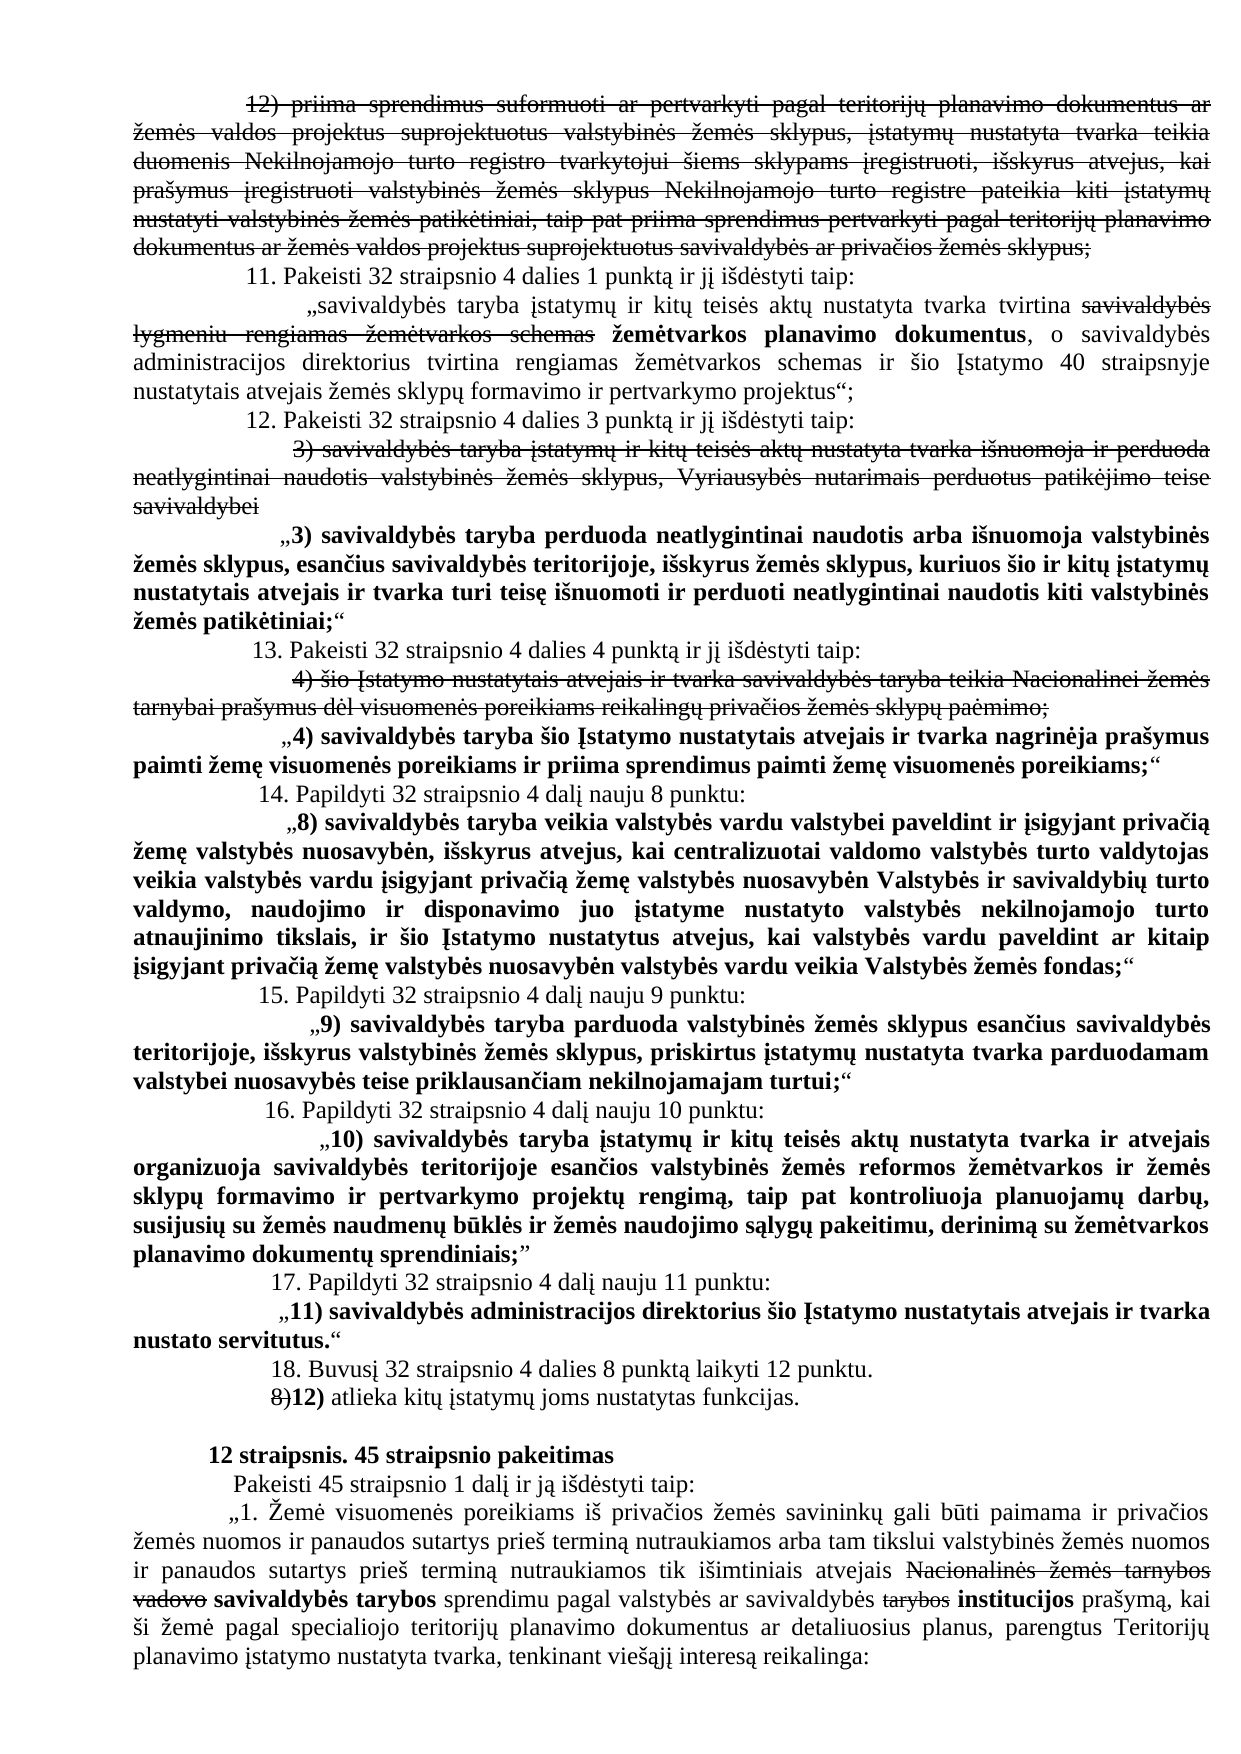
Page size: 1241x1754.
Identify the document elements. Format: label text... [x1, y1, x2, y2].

text 12. Pakeisti 32 straipsnio 4 dalies 3 punktą ir jį išdėstyti taip: [133, 405, 1211, 434]
text 16. Papildyti 32 straipsnio 4 dalį nauju 10 punktu: [133, 1095, 1211, 1124]
list 12) priima sprendimus suformuoti ar pertvarkyti pagal teritorijų planavimo dokumentus ar žemės valdos projektus suprojektuotus valstybinės žemės sklypus, įstatymų nustatyta tvarka teikia duomenis Nekilnojamojo turto registro tvarkytojui šiems sklypams įregistruoti, išskyrus atvejus, kai prašymus įregistruoti valstybinės žemės sklypus Nekilnojamojo turto registre pateikia kiti įstatymų nustatyti valstybinės žemės patikėtiniai, taip pat priima sprendimus pertvarkyti pagal teritorijų planavimo dokumentus ar žemės valdos projektus suprojektuotus savivaldybės ar privačios žemės sklypus; [133, 89, 1211, 162]
text 12 straipsnis. 45 straipsnio pakeitimas [133, 1440, 1211, 1469]
text 15. Papildyti 32 straipsnio 4 dalį nauju 9 punktu: [133, 980, 1211, 1009]
text „savivaldybės taryba įstatymų ir kitų teisės aktų nustatyta tvarka tvirtina savivaldybės lygmeniu rengiamas žemėtvarkos schemas žemėtvarkos planavimo dokumentus, o savivaldybės administracijos direktorius tvirtina rengiamas žemėtvarkos schemas ir šio Įstatymo 40 straipsnyje nustatytais atvejais žemės sklypų formavimo ir pertvarkymo projektus“; [133, 290, 1211, 405]
list 12) priima sprendimus suformuoti ar pertvarkyti pagal teritorijų planavimo dokumentus ar žemės valdos projektus suprojektuotus valstybinės žemės sklypus, įstatymų nustatyta tvarka teikia duomenis Nekilnojamojo turto registro tvarkytojui šiems sklypams įregistruoti, išskyrus atvejus, kai prašymus įregistruoti valstybinės žemės sklypus Nekilnojamojo turto registre pateikia kiti įstatymų nustatyti valstybinės žemės patikėtiniai, taip pat priima sprendimus pertvarkyti pagal teritorijų planavimo dokumentus ar žemės valdos projektus suprojektuotus savivaldybės ar privačios žemės sklypus; [133, 163, 1211, 191]
text 17. Papildyti 32 straipsnio 4 dalį nauju 11 punktu: [133, 1267, 1211, 1296]
text 8)12) atlieka kitų įstatymų joms nustatytas funkcijas. [133, 1382, 1211, 1411]
text 14. Papildyti 32 straipsnio 4 dalį nauju 8 punktu: [133, 779, 1211, 807]
text Pakeisti 45 straipsnio 1 dalį ir ją išdėstyti taip: [133, 1469, 1211, 1497]
text „1. Žemė visuomenės poreikiams iš privačios žemės savininkų gali būti paimama ir privačios žemės nuomos ir panaudos sutartys prieš terminą nutraukiamos arba tam tikslui valstybinės žemės nuomos ir panaudos sutartys prieš terminą nutraukiamos tik išimtiniais atvejais Nacionalinės žemės tarnybos vadovo savivaldybės tarybos sprendimu pagal valstybės ar savivaldybės tarybos institucijos prašymą, kai ši žemė pagal specialiojo teritorijų planavimo dokumentus ar detaliuosius planus, parengtus Teritorijų planavimo įstatymo nustatyta tvarka, tenkinant viešąjį interesą reikalinga: [133, 1497, 1211, 1670]
text „3) savivaldybės taryba perduoda neatlygintinai naudotis arba išnuomoja valstybinės žemės sklypus, esančius savivaldybės teritorijoje, išskyrus žemės sklypus, kuriuos šio ir kitų įstatymų nustatytais atvejais ir tvarka turi teisę išnuomoti ir perduoti neatlygintinai naudotis kiti valstybinės žemės patikėtiniai;“ [133, 520, 1211, 635]
text „11) savivaldybės administracijos direktorius šio Įstatymo nustatytais atvejais ir tvarka nustato servitutus.“ [133, 1296, 1211, 1354]
text 3) savivaldybės taryba įstatymų ir kitų teisės aktų nustatyta tvarka išnuomoja ir perduoda neatlygintinai naudotis valstybinės žemės sklypus, Vyriausybės nutarimais perduotus patikėjimo teise savivaldybei [133, 434, 1211, 478]
text „8) savivaldybės taryba veikia valstybės vardu valstybei paveldint ir įsigyjant privačią žemę valstybės nuosavybėn, išskyrus atvejus, kai centralizuotai valdomo valstybės turto valdytojas veikia valstybės vardu įsigyjant privačią žemę valstybės nuosavybėn Valstybės ir savivaldybių turto valdymo, naudojimo ir disponavimo juo įstatyme nustatyto valstybės nekilnojamojo turto atnaujinimo tikslais, ir šio Įstatymo nustatytus atvejus, kai valstybės vardu paveldint ar kitaip įsigyjant privačią žemę valstybės nuosavybėn valstybės vardu veikia Valstybės žemės fondas;“ [133, 807, 1211, 980]
text „10) savivaldybės taryba įstatymų ir kitų teisės aktų nustatyta tvarka ir atvejais organizuoja savivaldybės teritorijoje esančios valstybinės žemės reformos žemėtvarkos ir žemės sklypų formavimo ir pertvarkymo projektų rengimą, taip pat kontroliuoja planuojamų darbų, susijusių su žemės naudmenų būklės ir žemės naudojimo sąlygų pakeitimu, derinimą su žemėtvarkos planavimo dokumentų sprendiniais;” [133, 1124, 1211, 1267]
text 13. Pakeisti 32 straipsnio 4 dalies 4 punktą ir jį išdėstyti taip: [133, 635, 1211, 664]
text „9) savivaldybės taryba parduoda valstybinės žemės sklypus esančius savivaldybės teritorijoje, išskyrus valstybinės žemės sklypus, priskirtus įstatymų nustatyta tvarka parduodamam valstybei nuosavybės teise priklausančiam nekilnojamajam turtui;“ [133, 1009, 1211, 1095]
text 11. Pakeisti 32 straipsnio 4 dalies 1 punktą ir jį išdėstyti taip: [133, 261, 1211, 290]
list 12) priima sprendimus suformuoti ar pertvarkyti pagal teritorijų planavimo dokumentus ar žemės valdos projektus suprojektuotus valstybinės žemės sklypus, įstatymų nustatyta tvarka teikia duomenis Nekilnojamojo turto registro tvarkytojui šiems sklypams įregistruoti, išskyrus atvejus, kai prašymus įregistruoti valstybinės žemės sklypus Nekilnojamojo turto registre pateikia kiti įstatymų nustatyti valstybinės žemės patikėtiniai, taip pat priima sprendimus pertvarkyti pagal teritorijų planavimo dokumentus ar žemės valdos projektus suprojektuotus savivaldybės ar privačios žemės sklypus; [133, 221, 1211, 261]
list 12) priima sprendimus suformuoti ar pertvarkyti pagal teritorijų planavimo dokumentus ar žemės valdos projektus suprojektuotus valstybinės žemės sklypus, įstatymų nustatyta tvarka teikia duomenis Nekilnojamojo turto registro tvarkytojui šiems sklypams įregistruoti, išskyrus atvejus, kai prašymus įregistruoti valstybinės žemės sklypus Nekilnojamojo turto registre pateikia kiti įstatymų nustatyti valstybinės žemės patikėtiniai, taip pat priima sprendimus pertvarkyti pagal teritorijų planavimo dokumentus ar žemės valdos projektus suprojektuotus savivaldybės ar privačios žemės sklypus; [133, 192, 1211, 219]
text 3) savivaldybės taryba įstatymų ir kitų teisės aktų nustatyta tvarka išnuomoja ir perduoda neatlygintinai naudotis valstybinės žemės sklypus, Vyriausybės nutarimais perduotus patikėjimo teise savivaldybei [133, 479, 1211, 520]
text „4) savivaldybės taryba šio Įstatymo nustatytais atvejais ir tvarka nagrinėja prašymus paimti žemę visuomenės poreikiams ir priima sprendimus paimti žemę visuomenės poreikiams;“ [133, 721, 1211, 779]
text 4) šio Įstatymo nustatytais atvejais ir tvarka savivaldybės taryba teikia Nacionalinei žemės tarnybai prašymus dėl visuomenės poreikiams reikalingų privačios žemės sklypų paėmimo; [133, 664, 1211, 721]
text 18. Buvusį 32 straipsnio 4 dalies 8 punktą laikyti 12 punktu. [133, 1354, 1211, 1382]
